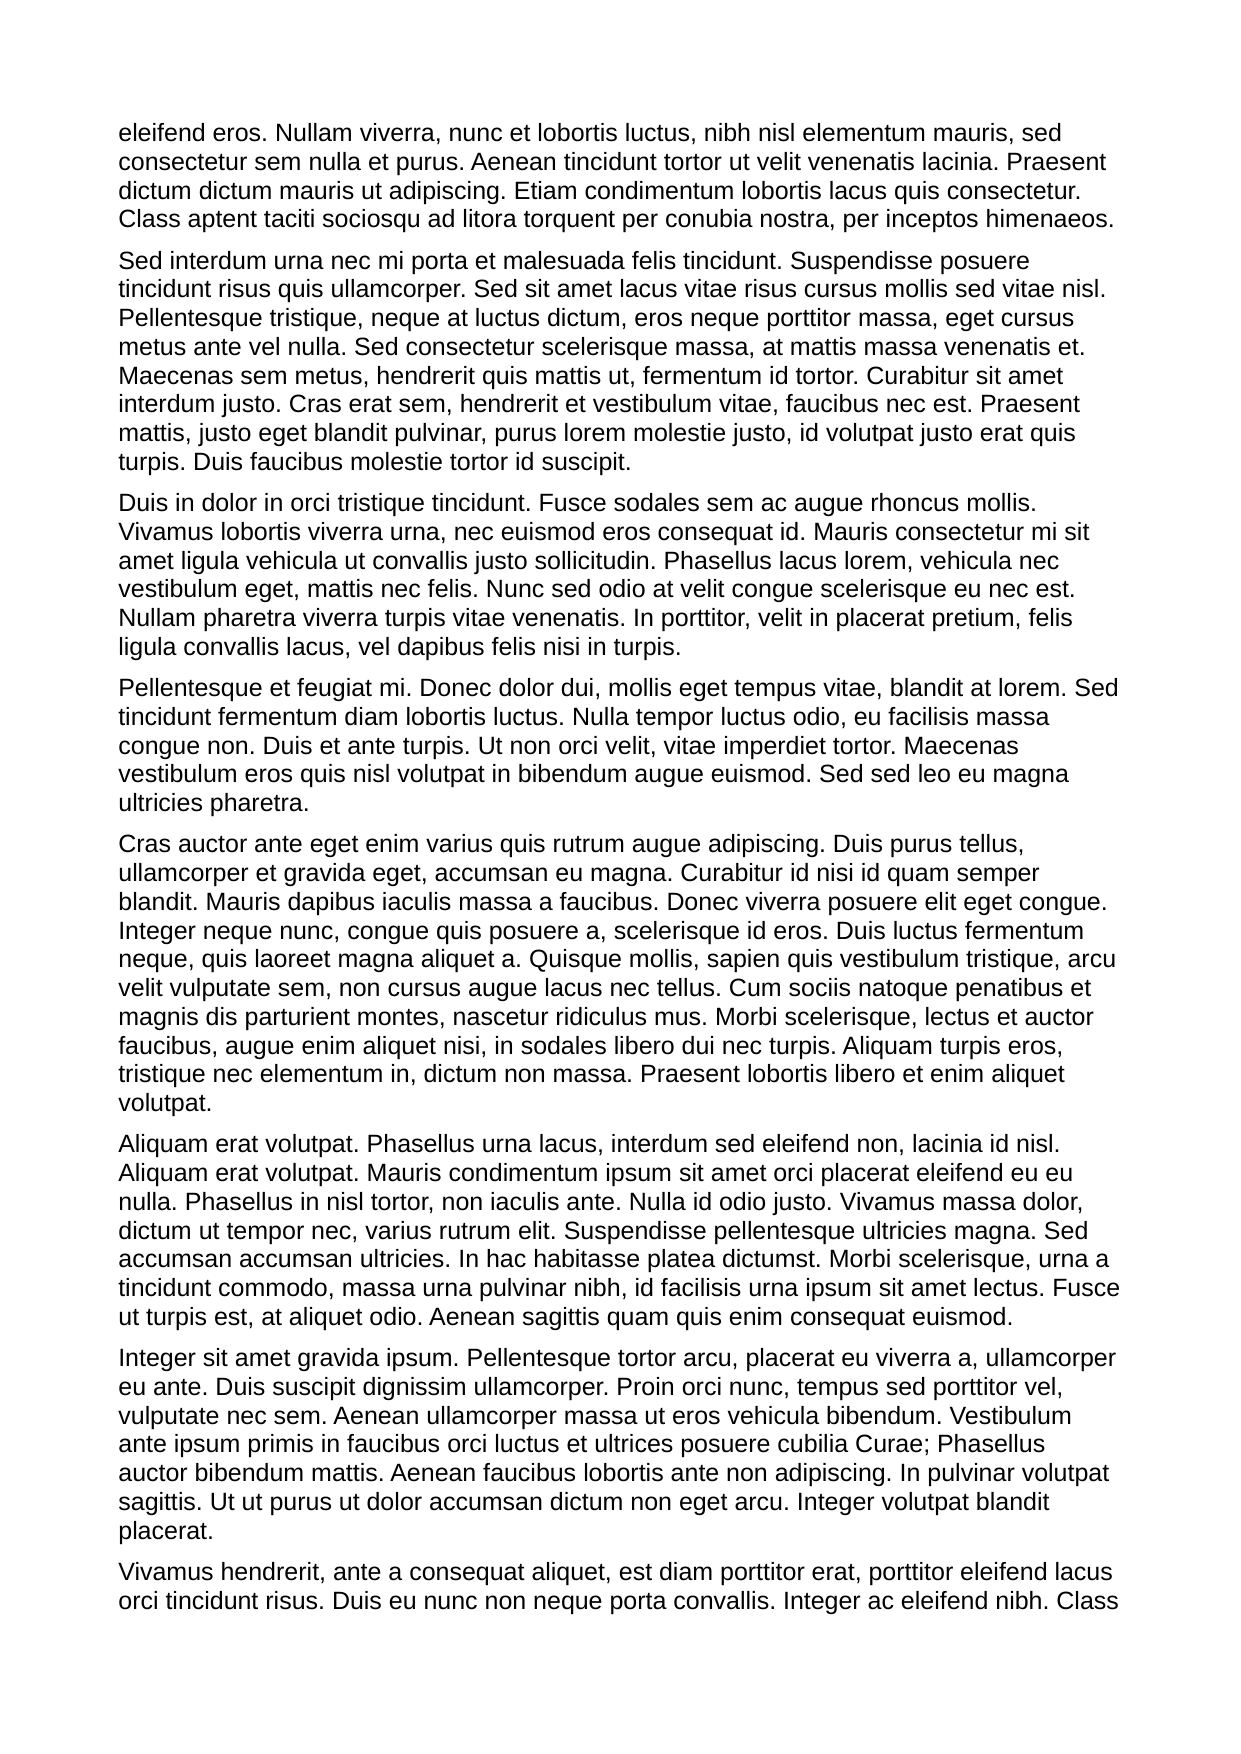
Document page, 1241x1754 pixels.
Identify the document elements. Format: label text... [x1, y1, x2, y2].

text Cras auctor ante eget enim varius quis rutrum augue adipiscing. Duis purus tellus, ullamcorper et gravida eget, accumsan eu magna. Curabitur id nisi id quam semper blandit. Mauris dapibus iaculis massa a faucibus. Donec viverra posuere elit eget congue. Integer neque nunc, congue quis posuere a, scelerisque id eros. Duis luctus fermentum neque, quis laoreet magna aliquet a. Quisque mollis, sapien quis vestibulum tristique, arcu velit vulputate sem, non cursus augue lacus nec tellus. Cum sociis natoque penatibus et magnis dis parturient montes, nascetur ridiculus mus. Morbi scelerisque, lectus et auctor faucibus, augue enim aliquet nisi, in sodales libero dui nec turpis. Aliquam turpis eros, tristique nec elementum in, dictum non massa. Praesent lobortis libero et enim aliquet volutpat. [118, 829, 1122, 1117]
text Vivamus hendrerit, ante a consequat aliquet, est diam porttitor erat, porttitor eleifend lacus orci tincidunt risus. Duis eu nunc non neque porta convallis. Integer ac eleifend nibh. Class [118, 1557, 1122, 1614]
text Duis in dolor in orci tristique tincidunt. Fusce sodales sem ac augue rhoncus mollis. Vivamus lobortis viverra urna, nec euismod eros consequat id. Mauris consectetur mi sit amet ligula vehicula ut convallis justo sollicitudin. Phasellus lacus lorem, vehicula nec vestibulum eget, mattis nec felis. Nunc sed odio at velit congue scelerisque eu nec est. Nullam pharetra viverra turpis vitae venenatis. In porttitor, velit in placerat pretium, felis ligula convallis lacus, vel dapibus felis nisi in turpis. [118, 488, 1122, 661]
text Integer sit amet gravida ipsum. Pellentesque tortor arcu, placerat eu viverra a, ullamcorper eu ante. Duis suscipit dignissim ullamcorper. Proin orci nunc, tempus sed porttitor vel, vulputate nec sem. Aenean ullamcorper massa ut eros vehicula bibendum. Vestibulum ante ipsum primis in faucibus orci luctus et ultrices posuere cubilia Curae; Phasellus auctor bibendum mattis. Aenean faucibus lobortis ante non adipiscing. In pulvinar volutpat sagittis. Ut ut purus ut dolor accumsan dictum non eget arcu. Integer volutpat blandit placerat. [118, 1343, 1122, 1544]
text Sed interdum urna nec mi porta et malesuada felis tincidunt. Suspendisse posuere tincidunt risus quis ullamcorper. Sed sit amet lacus vitae risus cursus mollis sed vitae nisl. Pellentesque tristique, neque at luctus dictum, eros neque porttitor massa, eget cursus metus ante vel nulla. Sed consectetur scelerisque massa, at mattis massa venenatis et. Maecenas sem metus, hendrerit quis mattis ut, fermentum id tortor. Curabitur sit amet interdum justo. Cras erat sem, hendrerit et vestibulum vitae, faucibus nec est. Praesent mattis, justo eget blandit pulvinar, purus lorem molestie justo, id volutpat justo erat quis turpis. Duis faucibus molestie tortor id suscipit. [118, 246, 1122, 476]
text Pellentesque et feugiat mi. Donec dolor dui, mollis eget tempus vitae, blandit at lorem. Sed tincidunt fermentum diam lobortis luctus. Nulla tempor luctus odio, eu facilisis massa congue non. Duis et ante turpis. Ut non orci velit, vitae imperdiet tortor. Maecenas vestibulum eros quis nisl volutpat in bibendum augue euismod. Sed sed leo eu magna ultricies pharetra. [118, 673, 1122, 817]
text Aliquam erat volutpat. Phasellus urna lacus, interdum sed eleifend non, lacinia id nisl. Aliquam erat volutpat. Mauris condimentum ipsum sit amet orci placerat eleifend eu eu nulla. Phasellus in nisl tortor, non iaculis ante. Nulla id odio justo. Vivamus massa dolor, dictum ut tempor nec, varius rutrum elit. Suspendisse pellentesque ultricies magna. Sed accumsan accumsan ultricies. In hac habitasse platea dictumst. Morbi scelerisque, urna a tincidunt commodo, massa urna pulvinar nibh, id facilisis urna ipsum sit amet lectus. Fusce ut turpis est, at aliquet odio. Aenean sagittis quam quis enim consequat euismod. [118, 1129, 1122, 1331]
text eleifend eros. Nullam viverra, nunc et lobortis luctus, nibh nisl elementum mauris, sed consectetur sem nulla et purus. Aenean tincidunt tortor ut velit venenatis lacinia. Praesent dictum dictum mauris ut adipiscing. Etiam condimentum lobortis lacus quis consectetur. Class aptent taciti sociosqu ad litora torquent per conubia nostra, per inceptos himenaeos. [118, 118, 1122, 233]
